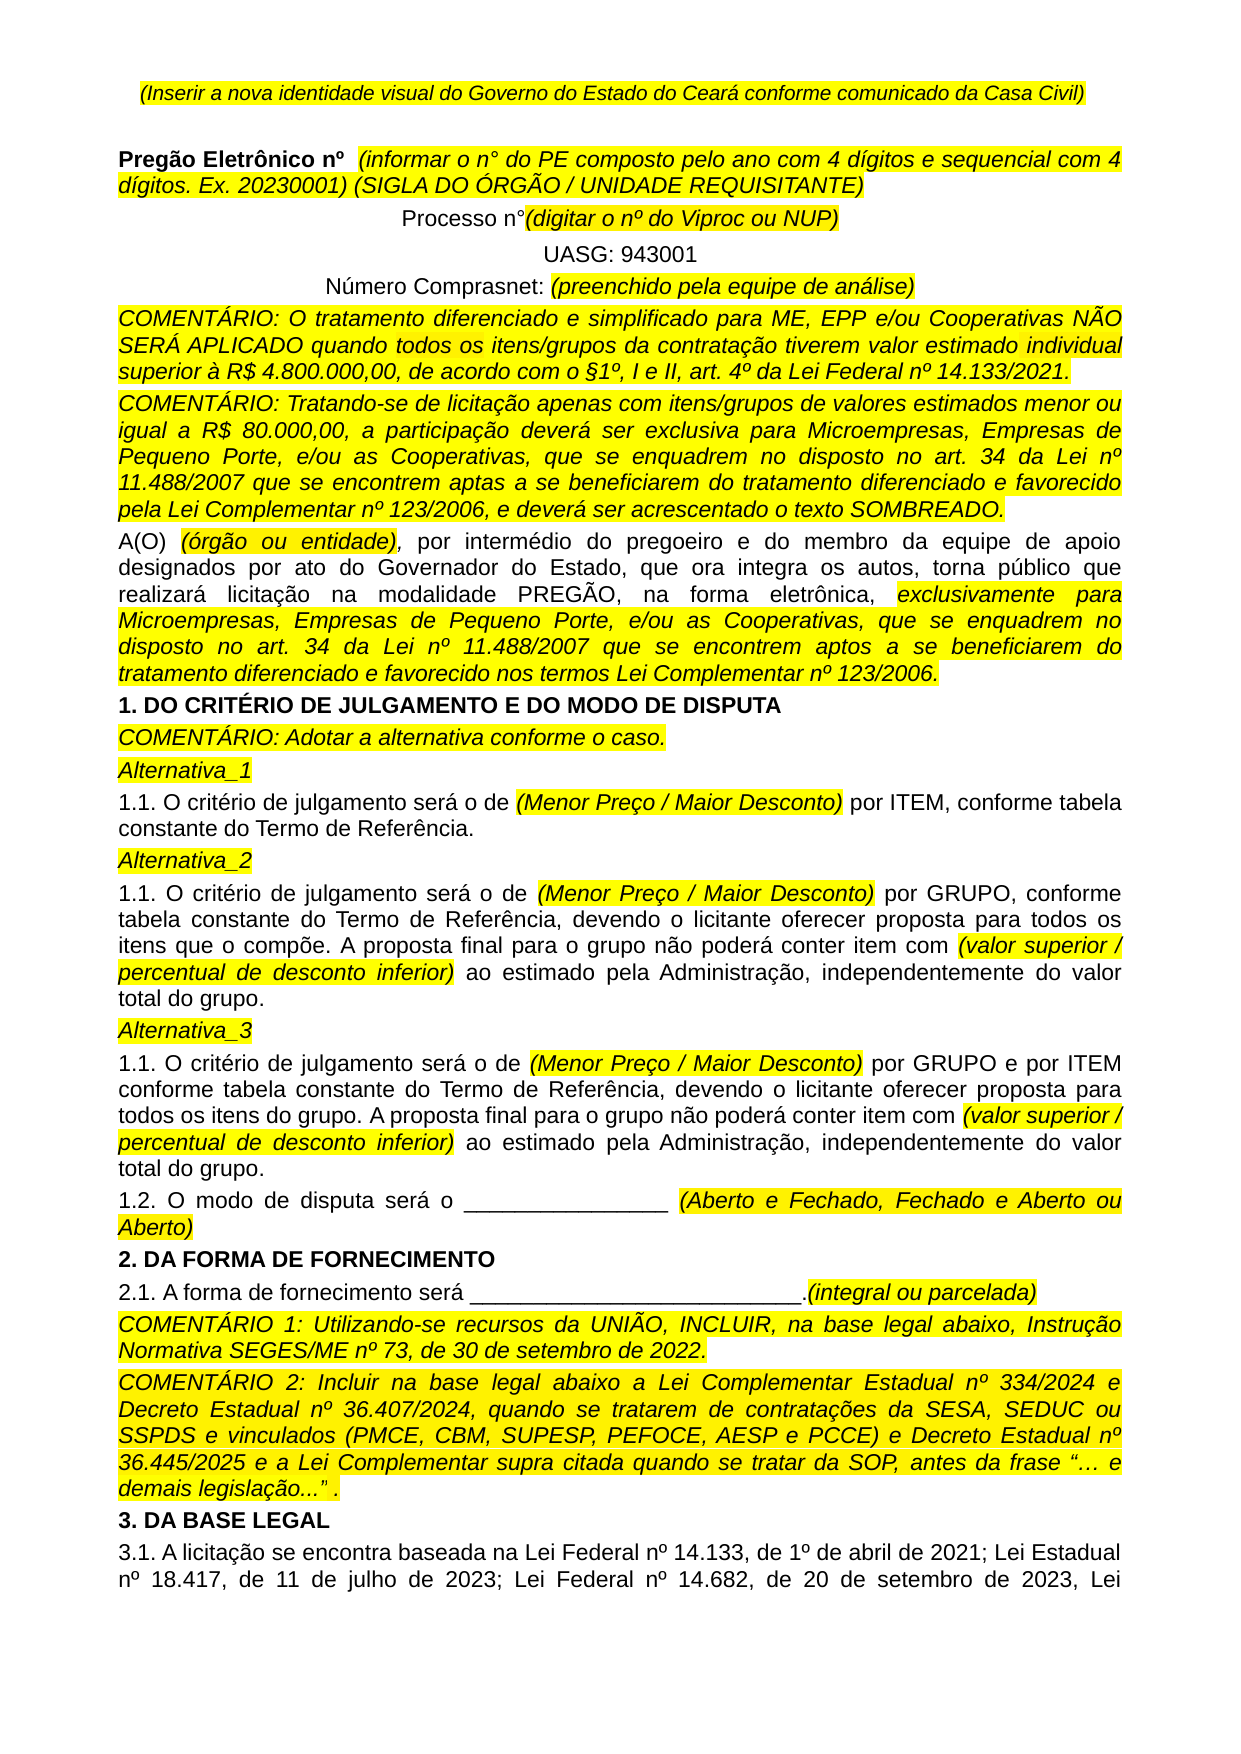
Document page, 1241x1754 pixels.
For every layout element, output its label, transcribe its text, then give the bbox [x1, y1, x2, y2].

text 2.1. A forma de fornecimento será __________________________.(integral ou parcelada) [118, 1278, 1122, 1305]
text 1.2. O modo de disputa será o ________________ (Aberto e Fechado, Fechado e Aberto ou Aberto) [118, 1187, 1122, 1240]
text COMENTÁRIO: Tratando-se de licitação apenas com itens/grupos de valores estimados menor ou igual a R$ 80.000,00, a participação deverá ser exclusiva para Microempresas, Empresas de Pequeno Porte, e/ou as Cooperativas, que se enquadrem no disposto no art. 34 da Lei nº 11.488/2007 que se encontrem aptas a se beneficiarem do tratamento diferenciado e favorecido pela Lei Complementar nº 123/2006, e deverá ser acrescentado o texto SOMBREADO. [118, 390, 1122, 522]
text 1. DO CRITÉRIO DE JULGAMENTO E DO MODO DE DISPUTA [118, 692, 1122, 718]
text Processo n°(digitar o nº do Viproc ou NUP) [118, 204, 1122, 231]
text 1.1. O critério de julgamento será o de (Menor Preço / Maior Desconto) por GRUPO e por ITEM conforme tabela constante do Termo de Referência, devendo o licitante oferecer proposta para todos os itens do grupo. A proposta final para o grupo não poderá conter item com (valor superior / percentual de desconto inferior) ao estimado pela Administração, independentemente do valor total do grupo. [118, 1050, 1122, 1182]
text A(O) (órgão ou entidade), por intermédio do pregoeiro e do membro da equipe de apoio designados por ato do Governador do Estado, que ora integra os autos, torna público que realizará licitação na modalidade PREGÃO, na forma eletrônica, exclusivamente para Microempresas, Empresas de Pequeno Porte, e/ou as Cooperativas, que se enquadrem no disposto no art. 34 da Lei nº 11.488/2007 que se encontrem aptos a se beneficiarem do tratamento diferenciado e favorecido nos termos Lei Complementar nº 123/2006. [118, 528, 1122, 686]
text COMENTÁRIO 2: Incluir na base legal abaixo a Lei Complementar Estadual nº 334/2024 e Decreto Estadual nº 36.407/2024, quando se tratarem de contratações da SESA, SEDUC ou SSPDS e vinculados (PMCE, CBM, SUPESP, PEFOCE, AESP e PCCE) e Decreto Estadual nº 36.445/2025 e a Lei Complementar supra citada quando se tratar da SOP, antes da frase “… e demais legislação...” . [118, 1369, 1122, 1501]
text 3.1. A licitação se encontra baseada na Lei Federal nº 14.133, de 1º de abril de 2021; Lei Estadual nº 18.417, de 11 de julho de 2023; Lei Federal nº 14.682, de 20 de setembro de 2023, Lei [118, 1539, 1122, 1592]
text COMENTÁRIO: O tratamento diferenciado e simplificado para ME, EPP e/ou Cooperativas NÃO SERÁ APLICADO quando todos os itens/grupos da contratação tiverem valor estimado individual superior à R$ 4.800.000,00, de acordo com o §1º, I e II, art. 4º da Lei Federal nº 14.133/2021. [118, 305, 1122, 384]
text Número Comprasnet: (preenchido pela equipe de análise) [118, 273, 1122, 299]
text Alternativa_3 [118, 1017, 1122, 1044]
text Alternativa_1 [118, 757, 1122, 783]
text COMENTÁRIO 1: Utilizando-se recursos da UNIÃO, INCLUIR, na base legal abaixo, Instrução Normativa SEGES/ME nº 73, de 30 de setembro de 2022. [118, 1311, 1122, 1363]
text Pregão Eletrônico nº (informar o n° do PE composto pelo ano com 4 dígitos e sequencial com 4 dígitos. Ex. 20230001) (SIGLA DO ÓRGÃO / UNIDADE REQUISITANTE) [118, 146, 1122, 198]
text 1.1. O critério de julgamento será o de (Menor Preço / Maior Desconto) por GRUPO, conforme tabela constante do Termo de Referência, devendo o licitante oferecer proposta para todos os itens que o compõe. A proposta final para o grupo não poderá conter item com (valor superior / percentual de desconto inferior) ao estimado pela Administração, independentemente do valor total do grupo. [118, 880, 1122, 1012]
text UASG: 943001 [118, 241, 1122, 267]
text Alternativa_2 [118, 847, 1122, 874]
text COMENTÁRIO: Adotar a alternativa conforme o caso. [118, 724, 1122, 751]
text 1.1. O critério de julgamento será o de (Menor Preço / Maior Desconto) por ITEM, conforme tabela constante do Termo de Referência. [118, 789, 1122, 842]
text 3. DA BASE LEGAL [118, 1507, 1122, 1533]
text 2. DA FORMA DE FORNECIMENTO [118, 1246, 1122, 1272]
